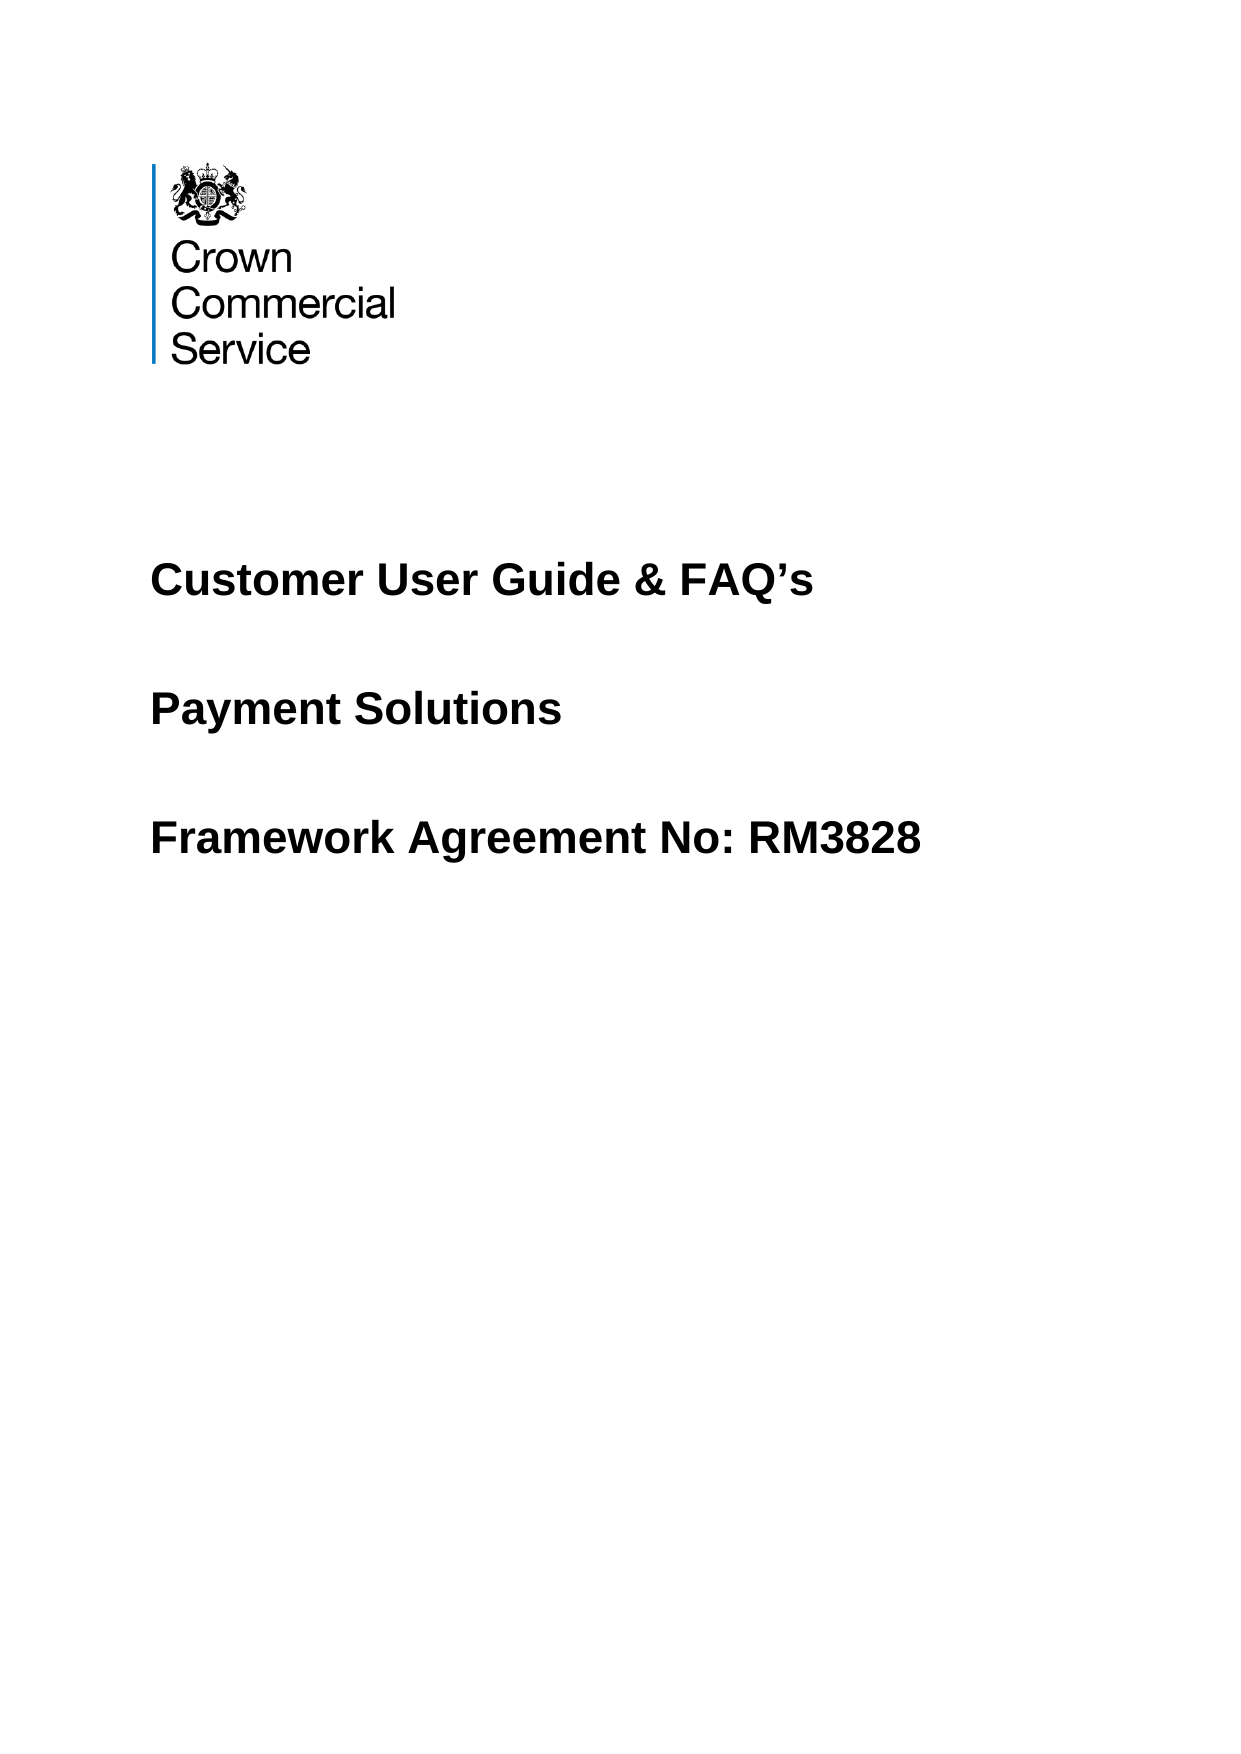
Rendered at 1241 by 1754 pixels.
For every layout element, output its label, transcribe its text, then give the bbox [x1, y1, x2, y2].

subtitle Framework Agreement No: RM3828 [150, 811, 1090, 863]
subtitle Customer User Guide & FAQ’s [150, 552, 1090, 605]
subtitle Payment Solutions [150, 682, 1090, 734]
